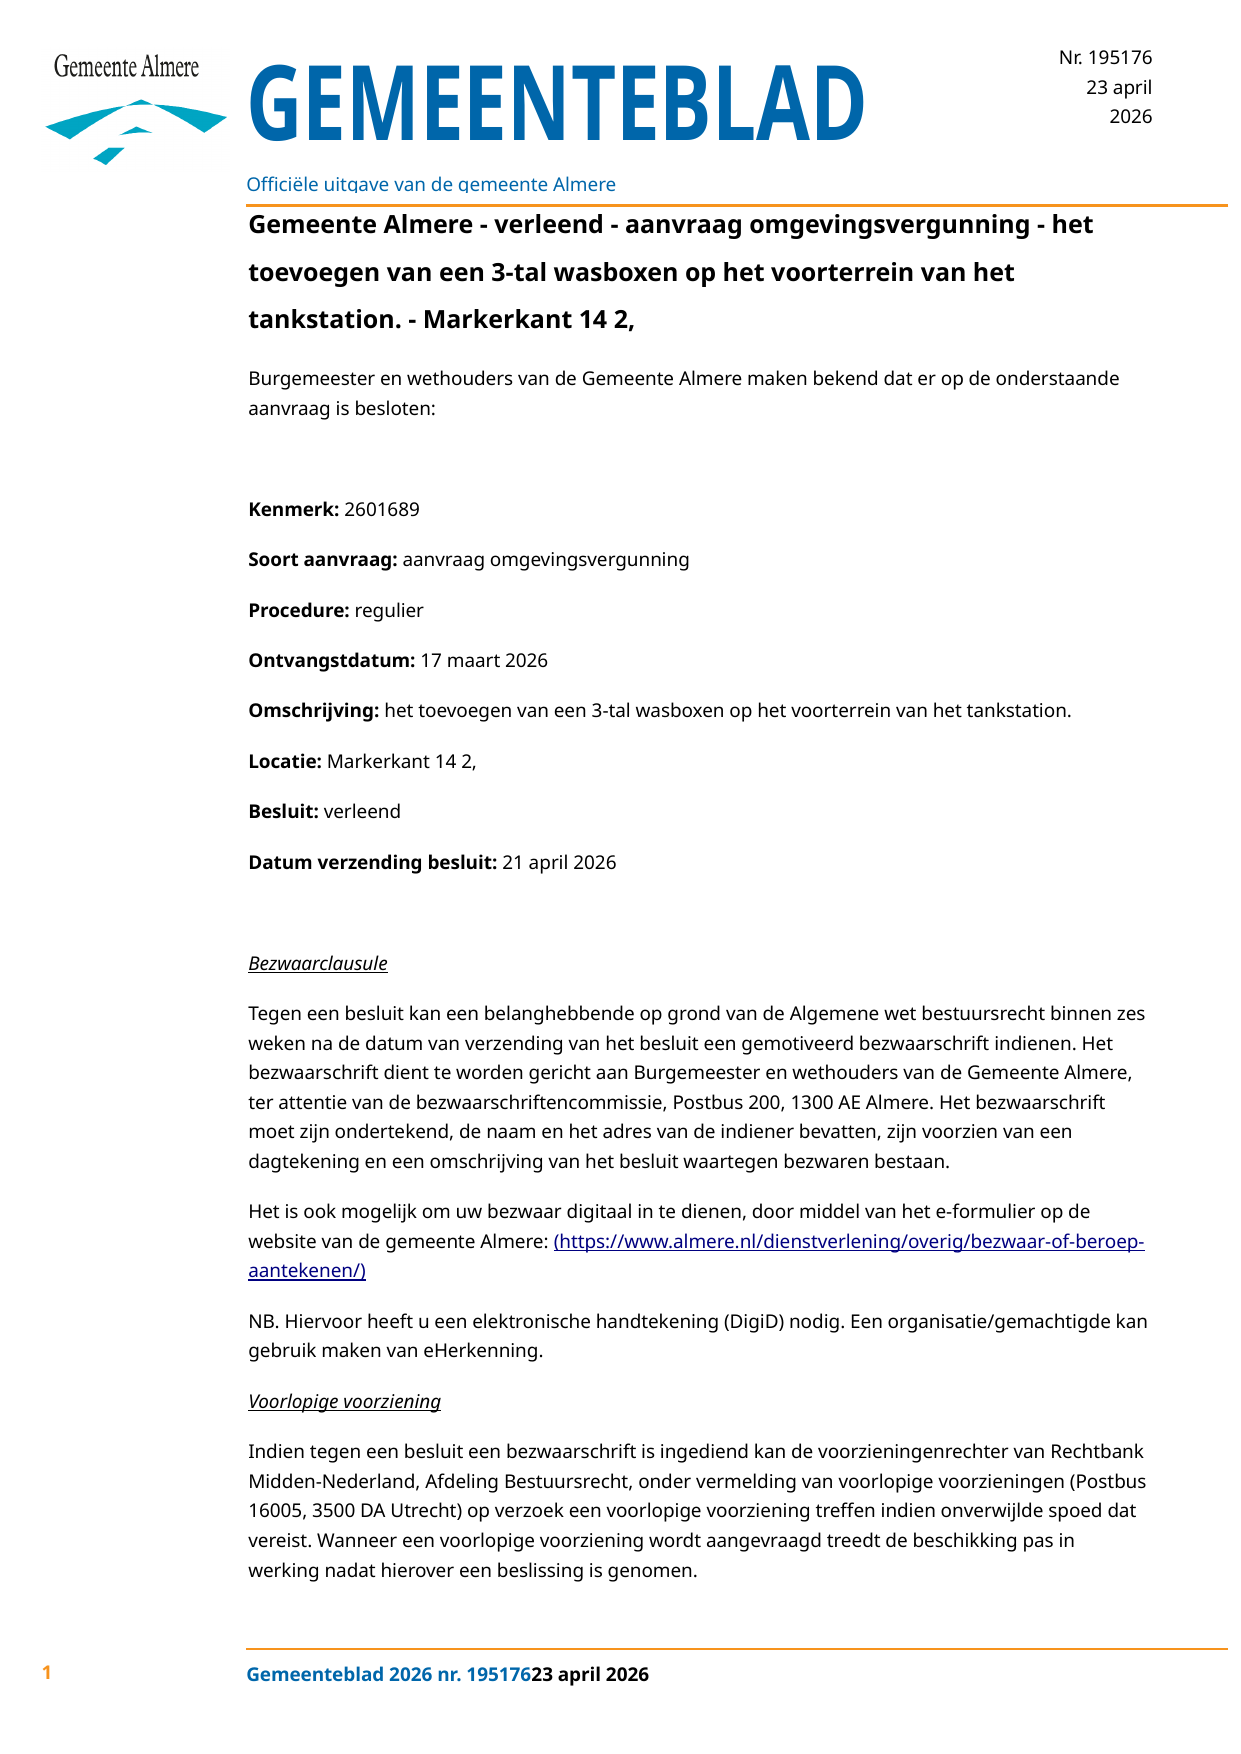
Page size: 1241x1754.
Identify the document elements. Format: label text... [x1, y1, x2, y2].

text Bezwaarclausule [248, 950, 1152, 975]
text Ontvangstdatum: 17 maart 2026 [248, 647, 1152, 673]
text Voorlopige voorziening [248, 1388, 1152, 1414]
text Procedure: regulier [248, 597, 1152, 622]
text Kenmerk: 2601689 [248, 496, 1152, 522]
text Tegen een besluit kan een belanghebbende op grond van de Algemene wet bestuursrecht binnen zes weken na de datum van verzending van het besluit een gemotiveerd bezwaarschrift indienen. Het bezwaarschrift dient te worden gericht aan Burgemeester en wethouders van de Gemeente Almere, ter attentie van de bezwaarschriftencommissie, Postbus 200, 1300 AE Almere. Het bezwaarschrift moet zijn ondertekend, de naam en het adres van de indiener bevatten, zijn voorzien van een dagtekening en een omschrijving van het besluit waartegen bezwaren bestaan. [248, 1000, 1152, 1174]
picture [41, 47, 231, 172]
text Omschrijving: het toevoegen van een 3-tal wasboxen op het voorterrein van het tankstation. [248, 698, 1152, 723]
text Soort aanvraag: aanvraag omgevingsvergunning [248, 546, 1152, 572]
text Indien tegen een besluit een bezwaarschrift is ingediend kan de voorzieningenrechter van Rechtbank Midden-Nederland, Afdeling Bestuursrecht, onder vermelding van voorlopige voorzieningen (Postbus 16005, 3500 DA Utrecht) op verzoek een voorlopige voorziening treffen indien onverwijlde spoed dat vereist. Wanneer een voorlopige voorziening wordt aangevraagd treedt de beschikking pas in werking nadat hierover een beslissing is genomen. [248, 1438, 1152, 1582]
text Datum verzending besluit: 21 april 2026 [248, 849, 1152, 874]
text Besluit: verleend [248, 798, 1152, 824]
text Het is ook mogelijk om uw bezwaar digitaal in te dienen, door middel van het e-formulier op de website van de gemeente Almere: (https://www.almere.nl/dienstverlening/overig/bezwaar-of-beroep-aantekenen/) [248, 1198, 1152, 1283]
text Locatie: Markerkant 14 2, [248, 748, 1152, 774]
text NB. Hiervoor heeft u een elektronische handtekening (DigiD) nodig. Een organisatie/gemachtigde kan gebruik maken van eHerkenning. [248, 1308, 1152, 1363]
text Gemeente Almere - verleend - aanvraag omgevingsvergunning - het toevoegen van een 3-tal wasboxen op het voorterrein van het tankstation. - Markerkant 14 2, [248, 207, 1152, 336]
text Burgemeester en wethouders van de Gemeente Almere maken bekend dat er op de onderstaande aanvraag is besloten: [248, 366, 1152, 421]
